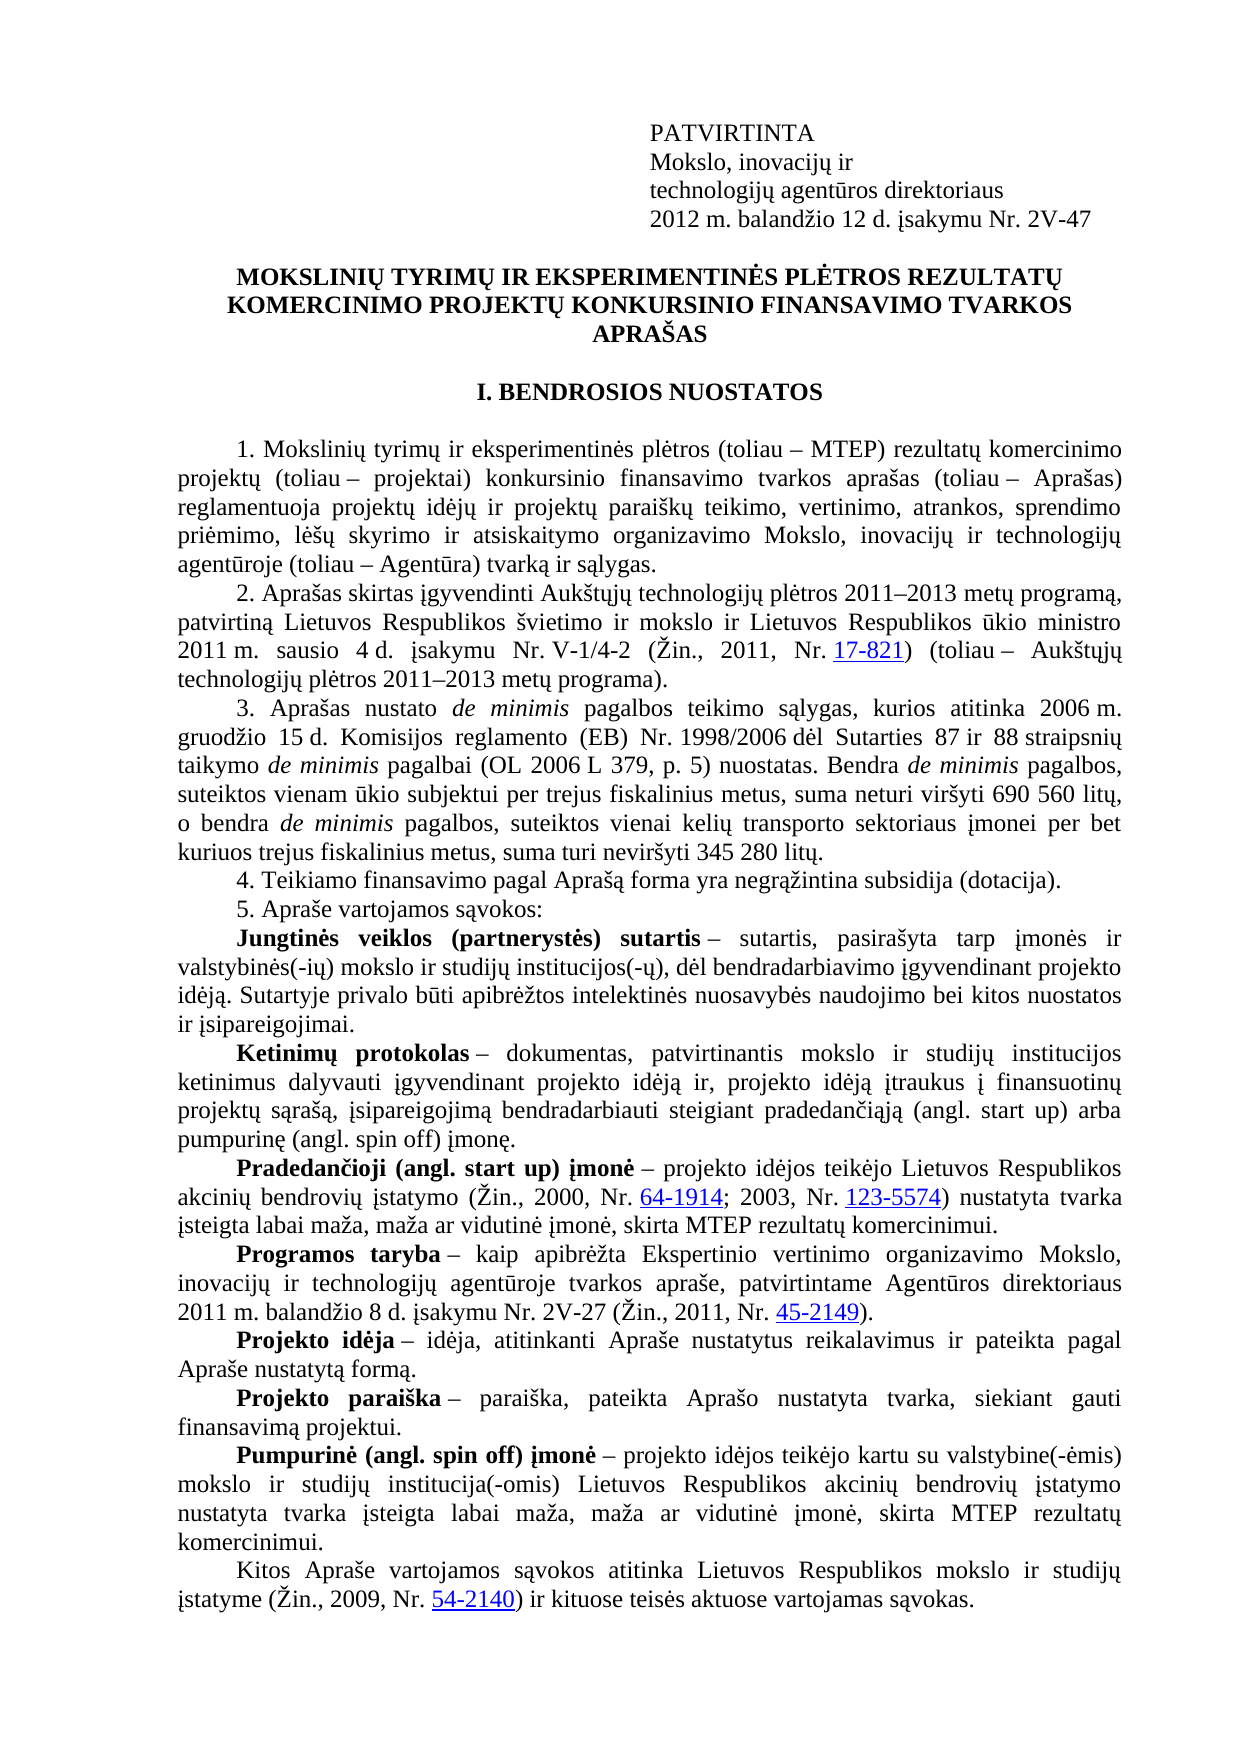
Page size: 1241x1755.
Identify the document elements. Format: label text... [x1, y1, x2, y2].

text Projekto idėja – idėja, atitinkanti Apraše nustatytus reikalavimus ir pateikta pagal Apraše nustatytą formą. [177, 1326, 1122, 1383]
text 3. Aprašas nustato de minimis pagalbos teikimo sąlygas, kurios atitinka 2006 m. gruodžio 15 d. Komisijos reglamento (EB) Nr. 1998/2006 dėl Sutarties 87 ir 88 straipsnių taikymo de minimis pagalbai (OL 2006 L 379, p. 5) nuostatas. Bendra de minimis pagalbos, suteiktos vienam ūkio subjektui per trejus fiskalinius metus, suma neturi viršyti 690 560 litų, o bendra de minimis pagalbos, suteiktos vienai kelių transporto sektoriaus įmonei per bet kuriuos trejus fiskalinius metus, suma turi neviršyti 345 280 litų. [177, 693, 1122, 866]
text Kitos Apraše vartojamos sąvokos atitinka Lietuvos Respublikos mokslo ir studijų įstatyme (Žin., 2009, Nr. 54-2140) ir kituose teisės aktuose vartojamas sąvokas. [177, 1556, 1122, 1613]
text Jungtinės veiklos (partnerystės) sutartis – sutartis, pasirašyta tarp įmonės ir valstybinės(-ių) mokslo ir studijų institucijos(-ų), dėl bendradarbiavimo įgyvendinant projekto idėją. Sutartyje privalo būti apibrėžtos intelektinės nuosavybės naudojimo bei kitos nuostatos ir įsipareigojimai. [177, 923, 1122, 1038]
text MOKSLINIŲ TYRIMŲ IR EKSPERIMENTINĖS PLĖTROS REZULTATŲ KOMERCINIMO PROJEKTŲ KONKURSINIO FINANSAVIMO TVARKOS APRAŠAS [177, 262, 1122, 348]
text I. BENDROSIOS NUOSTATOS [177, 377, 1122, 406]
text Mokslo, inovacijų ir [649, 147, 1122, 176]
text Ketinimų protokolas – dokumentas, patvirtinantis mokslo ir studijų institucijos ketinimus dalyvauti įgyvendinant projekto idėją ir, projekto idėją įtraukus į finansuotinų projektų sąrašą, įsipareigojimą bendradarbiauti steigiant pradedančiąją (angl. start up) arba pumpurinę (angl. spin off) įmonę. [177, 1038, 1122, 1153]
text Pumpurinė (angl. spin off) įmonė – projekto idėjos teikėjo kartu su valstybine(-ėmis) mokslo ir studijų institucija(-omis) Lietuvos Respublikos akcinių bendrovių įstatymo nustatyta tvarka įsteigta labai maža, maža ar vidutinė įmonė, skirta MTEP rezultatų komercinimui. [177, 1441, 1122, 1556]
text PATVIRTINTA [649, 118, 1122, 147]
text Projekto paraiška – paraiška, pateikta Aprašo nustatyta tvarka, siekiant gauti finansavimą projektui. [177, 1383, 1122, 1441]
text 2012 m. balandžio 12 d. įsakymu Nr. 2V-47 [649, 204, 1122, 233]
text 4. Teikiamo finansavimo pagal Aprašą forma yra negrąžintina subsidija (dotacija). [177, 866, 1122, 894]
text 1. Mokslinių tyrimų ir eksperimentinės plėtros (toliau – MTEP) rezultatų komercinimo projektų (toliau – projektai) konkursinio finansavimo tvarkos aprašas (toliau – Aprašas) reglamentuoja projektų idėjų ir projektų paraiškų teikimo, vertinimo, atrankos, sprendimo priėmimo, lėšų skyrimo ir atsiskaitymo organizavimo Mokslo, inovacijų ir technologijų agentūroje (toliau – Agentūra) tvarką ir sąlygas. [177, 434, 1122, 578]
text 2. Aprašas skirtas įgyvendinti Aukštųjų technologijų plėtros 2011–2013 metų programą, patvirtiną Lietuvos Respublikos švietimo ir mokslo ir Lietuvos Respublikos ūkio ministro 2011 m. sausio 4 d. įsakymu Nr. V-1/4-2 (Žin., 2011, Nr. 17-821) (toliau – Aukštųjų technologijų plėtros 2011–2013 metų programa). [177, 578, 1122, 693]
text 5. Apraše vartojamos sąvokos: [177, 894, 1122, 923]
text Programos taryba – kaip apibrėžta Ekspertinio vertinimo organizavimo Mokslo, inovacijų ir technologijų agentūroje tvarkos apraše, patvirtintame Agentūros direktoriaus 2011 m. balandžio 8 d. įsakymu Nr. 2V-27 (Žin., 2011, Nr. 45-2149). [177, 1239, 1122, 1326]
text Pradedančioji (angl. start up) įmonė – projekto idėjos teikėjo Lietuvos Respublikos akcinių bendrovių įstatymo (Žin., 2000, Nr. 64-1914; 2003, Nr. 123-5574) nustatyta tvarka įsteigta labai maža, maža ar vidutinė įmonė, skirta MTEP rezultatų komercinimui. [177, 1153, 1122, 1239]
text technologijų agentūros direktoriaus [649, 176, 1122, 204]
